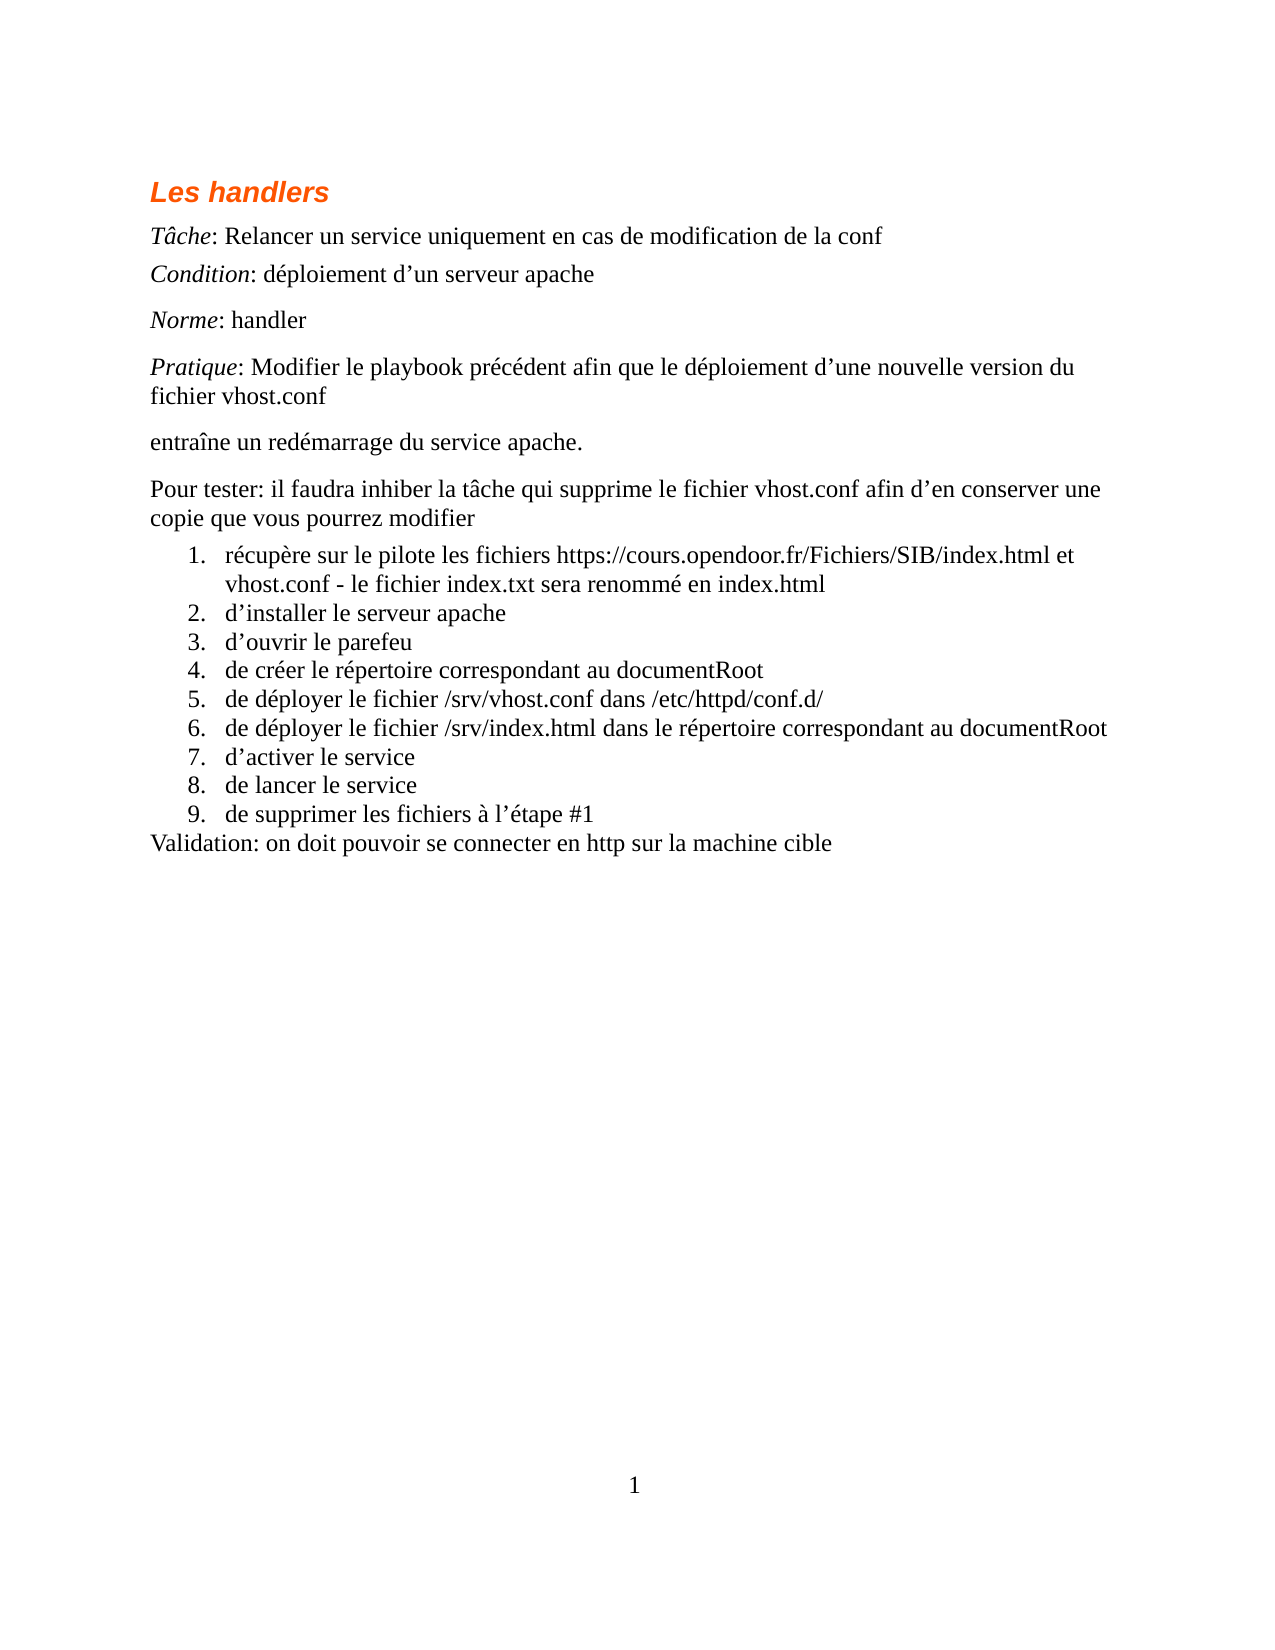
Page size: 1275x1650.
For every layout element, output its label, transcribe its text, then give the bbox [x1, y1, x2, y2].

list d’installer le serveur apache [187, 598, 1125, 627]
list de déployer le fichier /srv/vhost.conf dans /etc/httpd/conf.d/ [187, 684, 1125, 713]
list de déployer le fichier /srv/index.html dans le répertoire correspondant au documentRoot [187, 713, 1125, 742]
list d’activer le service [187, 742, 1125, 771]
list de créer le répertoire correspondant au documentRoot [187, 656, 1125, 684]
list d’ouvrir le parefeu [187, 627, 1125, 656]
text entraîne un redémarrage du service apache. [150, 427, 1125, 456]
text Norme: handler [150, 305, 1125, 334]
list de supprimer les fichiers à l’étape #1 [187, 799, 1125, 828]
list de lancer le service [187, 771, 1125, 799]
text Pratique: Modifier le playbook précédent afin que le déploiement d’une nouvelle version du fichier vhost.conf [150, 352, 1125, 409]
text Validation: on doit pouvoir se connecter en http sur la machine cible [150, 828, 1125, 857]
text Tâche: Relancer un service uniquement en cas de modification de la conf [150, 221, 1125, 250]
subtitle Les handlers [150, 175, 1125, 208]
list récupère sur le pilote les fichiers https://cours.opendoor.fr/Fichiers/SIB/index.html et vhost.conf - le fichier index.txt sera renommé en index.html [187, 541, 1125, 598]
text Pour tester: il faudra inhiber la tâche qui supprime le fichier vhost.conf afin d’en conserver une copie que vous pourrez modifier [150, 474, 1125, 532]
text Condition: déploiement d’un serveur apache [150, 259, 1125, 287]
